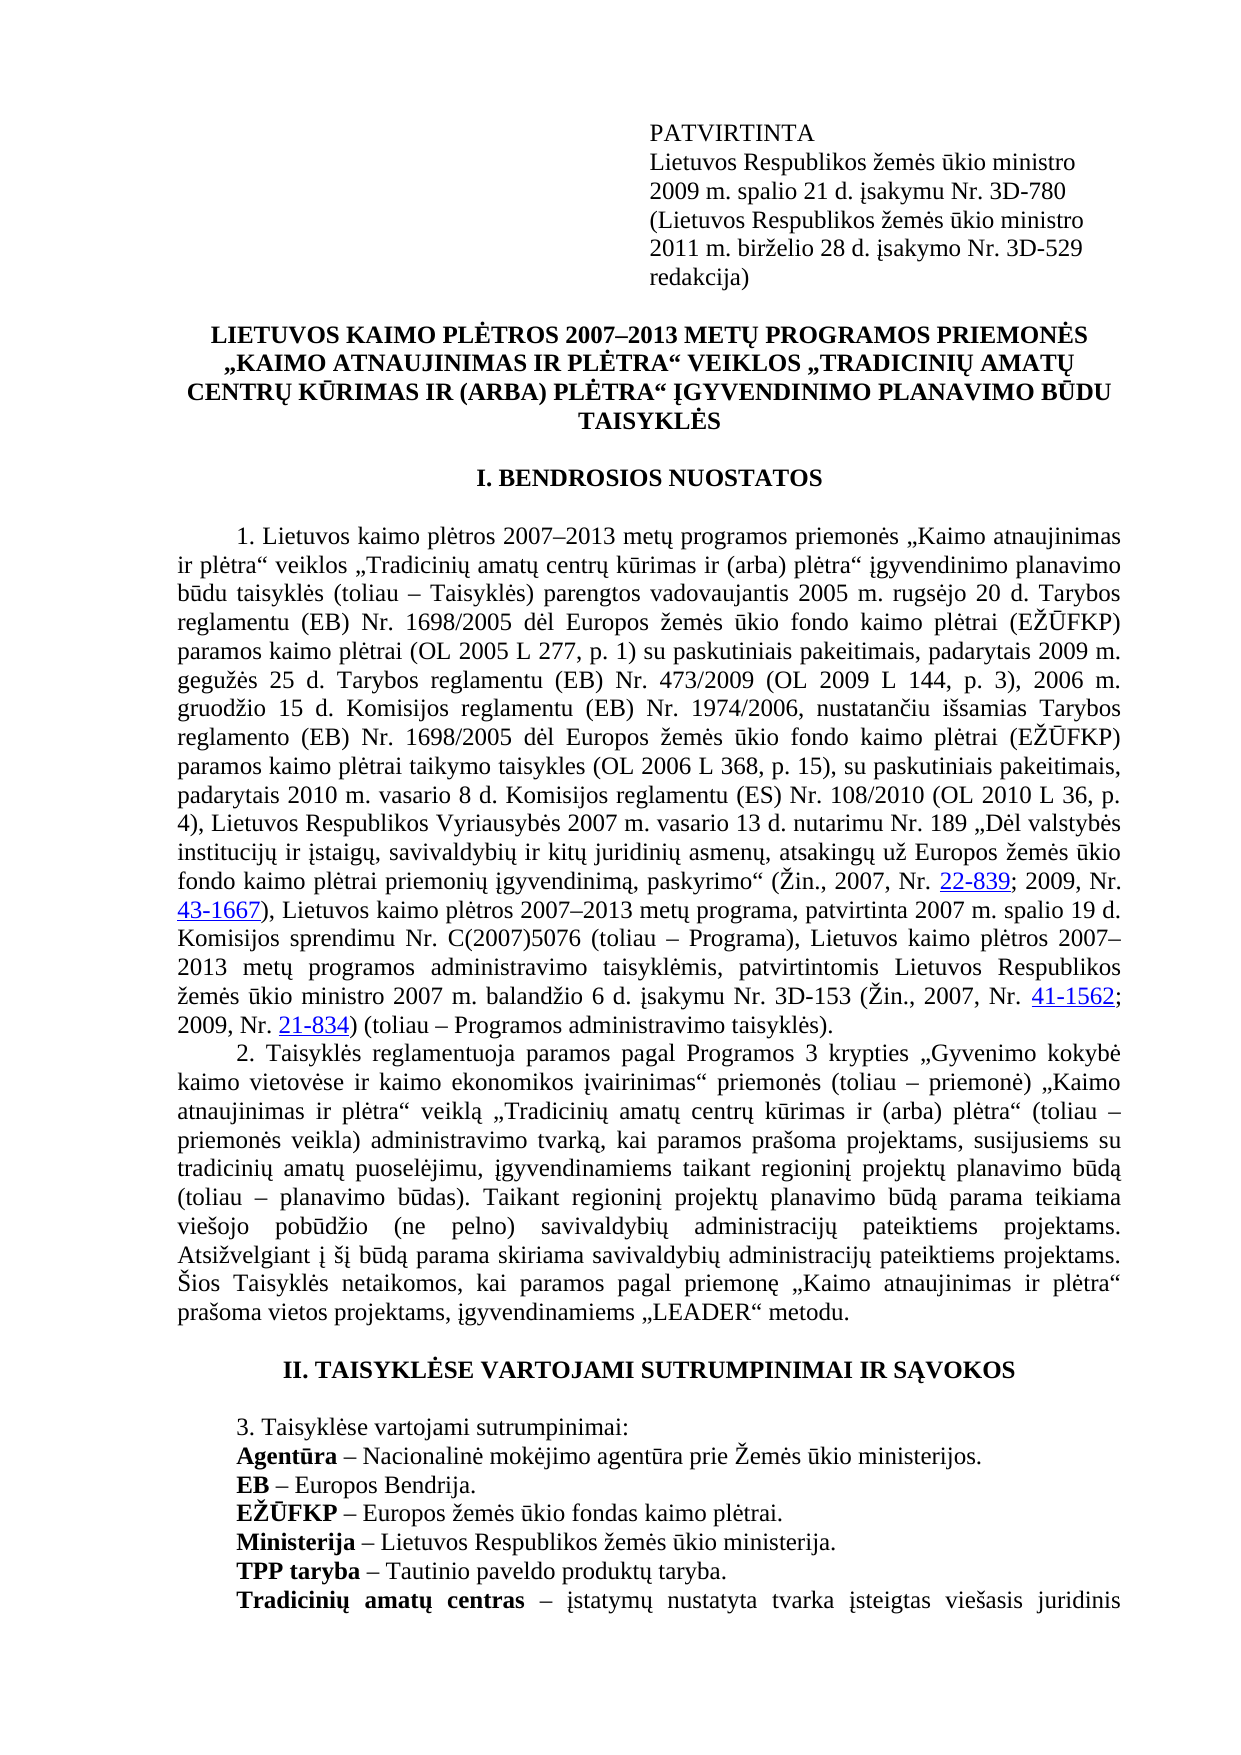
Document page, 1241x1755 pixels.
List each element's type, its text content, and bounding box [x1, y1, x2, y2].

text 3. Taisyklėse vartojami sutrumpinimai: [177, 1412, 1122, 1441]
text redakcija) [649, 262, 1122, 291]
text Tradicinių amatų centras – įstatymų nustatyta tvarka įsteigtas viešasis juridinis [177, 1585, 1122, 1613]
text TPP taryba – Tautinio paveldo produktų taryba. [177, 1556, 1122, 1585]
text I. BENDROSIOS NUOSTATOS [177, 463, 1122, 492]
text PATVIRTINTA [649, 118, 1122, 147]
text 2009 m. spalio 21 d. įsakymu Nr. 3D-780 [649, 176, 1122, 205]
text 2. Taisyklės reglamentuoja paramos pagal Programos 3 krypties „Gyvenimo kokybė kaimo vietovėse ir kaimo ekonomikos įvairinimas“ priemonės (toliau – priemonė) „Kaimo atnaujinimas ir plėtra“ veiklą „Tradicinių amatų centrų kūrimas ir (arba) plėtra“ (toliau – priemonės veikla) administravimo tvarką, kai paramos prašoma projektams, susijusiems su tradicinių amatų puoselėjimu, įgyvendinamiems taikant regioninį projektų planavimo būdą (toliau – planavimo būdas). Taikant regioninį projektų planavimo būdą parama teikiama viešojo pobūdžio (ne pelno) savivaldybių administracijų pateiktiems projektams. Atsižvelgiant į šį būdą parama skiriama savivaldybių administracijų pateiktiems projektams. Šios Taisyklės netaikomos, kai paramos pagal priemonę „Kaimo atnaujinimas ir plėtra“ prašoma vietos projektams, įgyvendinamiems „LEADER“ metodu. [177, 1038, 1122, 1326]
text 1. Lietuvos kaimo plėtros 2007–2013 metų programos priemonės „Kaimo atnaujinimas ir plėtra“ veiklos „Tradicinių amatų centrų kūrimas ir (arba) plėtra“ įgyvendinimo planavimo būdu taisyklės (toliau – Taisyklės) parengtos vadovaujantis 2005 m. rugsėjo 20 d. Tarybos reglamentu (EB) Nr. 1698/2005 dėl Europos žemės ūkio fondo kaimo plėtrai (EŽŪFKP) paramos kaimo plėtrai (OL 2005 L 277, p. 1) su paskutiniais pakeitimais, padarytais 2009 m. gegužės 25 d. Tarybos reglamentu (EB) Nr. 473/2009 (OL 2009 L 144, p. 3), 2006 m. gruodžio 15 d. Komisijos reglamentu (EB) Nr. 1974/2006, nustatančiu išsamias Tarybos reglamento (EB) Nr. 1698/2005 dėl Europos žemės ūkio fondo kaimo plėtrai (EŽŪFKP) paramos kaimo plėtrai taikymo taisykles (OL 2006 L 368, p. 15), su paskutiniais pakeitimais, padarytais 2010 m. vasario 8 d. Komisijos reglamentu (ES) Nr. 108/2010 (OL 2010 L 36, p. 4), Lietuvos Respublikos Vyriausybės 2007 m. vasario 13 d. nutarimu Nr. 189 „Dėl valstybės institucijų ir įstaigų, savivaldybių ir kitų juridinių asmenų, atsakingų už Europos žemės ūkio fondo kaimo plėtrai priemonių įgyvendinimą, paskyrimo“ (Žin., 2007, Nr. 22-839; 2009, Nr. 43-1667), Lietuvos kaimo plėtros 2007–2013 metų programa, patvirtinta 2007 m. spalio 19 d. Komisijos sprendimu Nr. C(2007)5076 (toliau – Programa), Lietuvos kaimo plėtros 2007–2013 metų programos administravimo taisyklėmis, patvirtintomis Lietuvos Respublikos žemės ūkio ministro 2007 m. balandžio 6 d. įsakymu Nr. 3D-153 (Žin., 2007, Nr. 41-1562; 2009, Nr. 21-834) (toliau – Programos administravimo taisyklės). [177, 521, 1122, 1038]
text Ministerija – Lietuvos Respublikos žemės ūkio ministerija. [177, 1527, 1122, 1556]
text EŽŪFKP – Europos žemės ūkio fondas kaimo plėtrai. [177, 1498, 1122, 1527]
text EB – Europos Bendrija. [177, 1470, 1122, 1498]
text LIETUVOS KAIMO PLĖTROS 2007–2013 METŲ PROGRAMOS PRIEMONĖS „KAIMO ATNAUJINIMAS IR PLĖTRA“ VEIKLOS „TRADICINIŲ AMATŲ CENTRŲ KŪRIMAS IR (ARBA) PLĖTRA“ ĮGYVENDINIMO PLANAVIMO BŪDU TAISYKLĖS [177, 320, 1122, 435]
text II. TAISYKLĖSE VARTOJAMI SUTRUMPINIMAI IR SĄVOKOS [177, 1355, 1122, 1383]
text 2011 m. birželio 28 d. įsakymo Nr. 3D-529 [649, 233, 1122, 262]
text (Lietuvos Respublikos žemės ūkio ministro [649, 205, 1122, 233]
text Lietuvos Respublikos žemės ūkio ministro [649, 147, 1122, 176]
text Agentūra – Nacionalinė mokėjimo agentūra prie Žemės ūkio ministerijos. [177, 1441, 1122, 1470]
